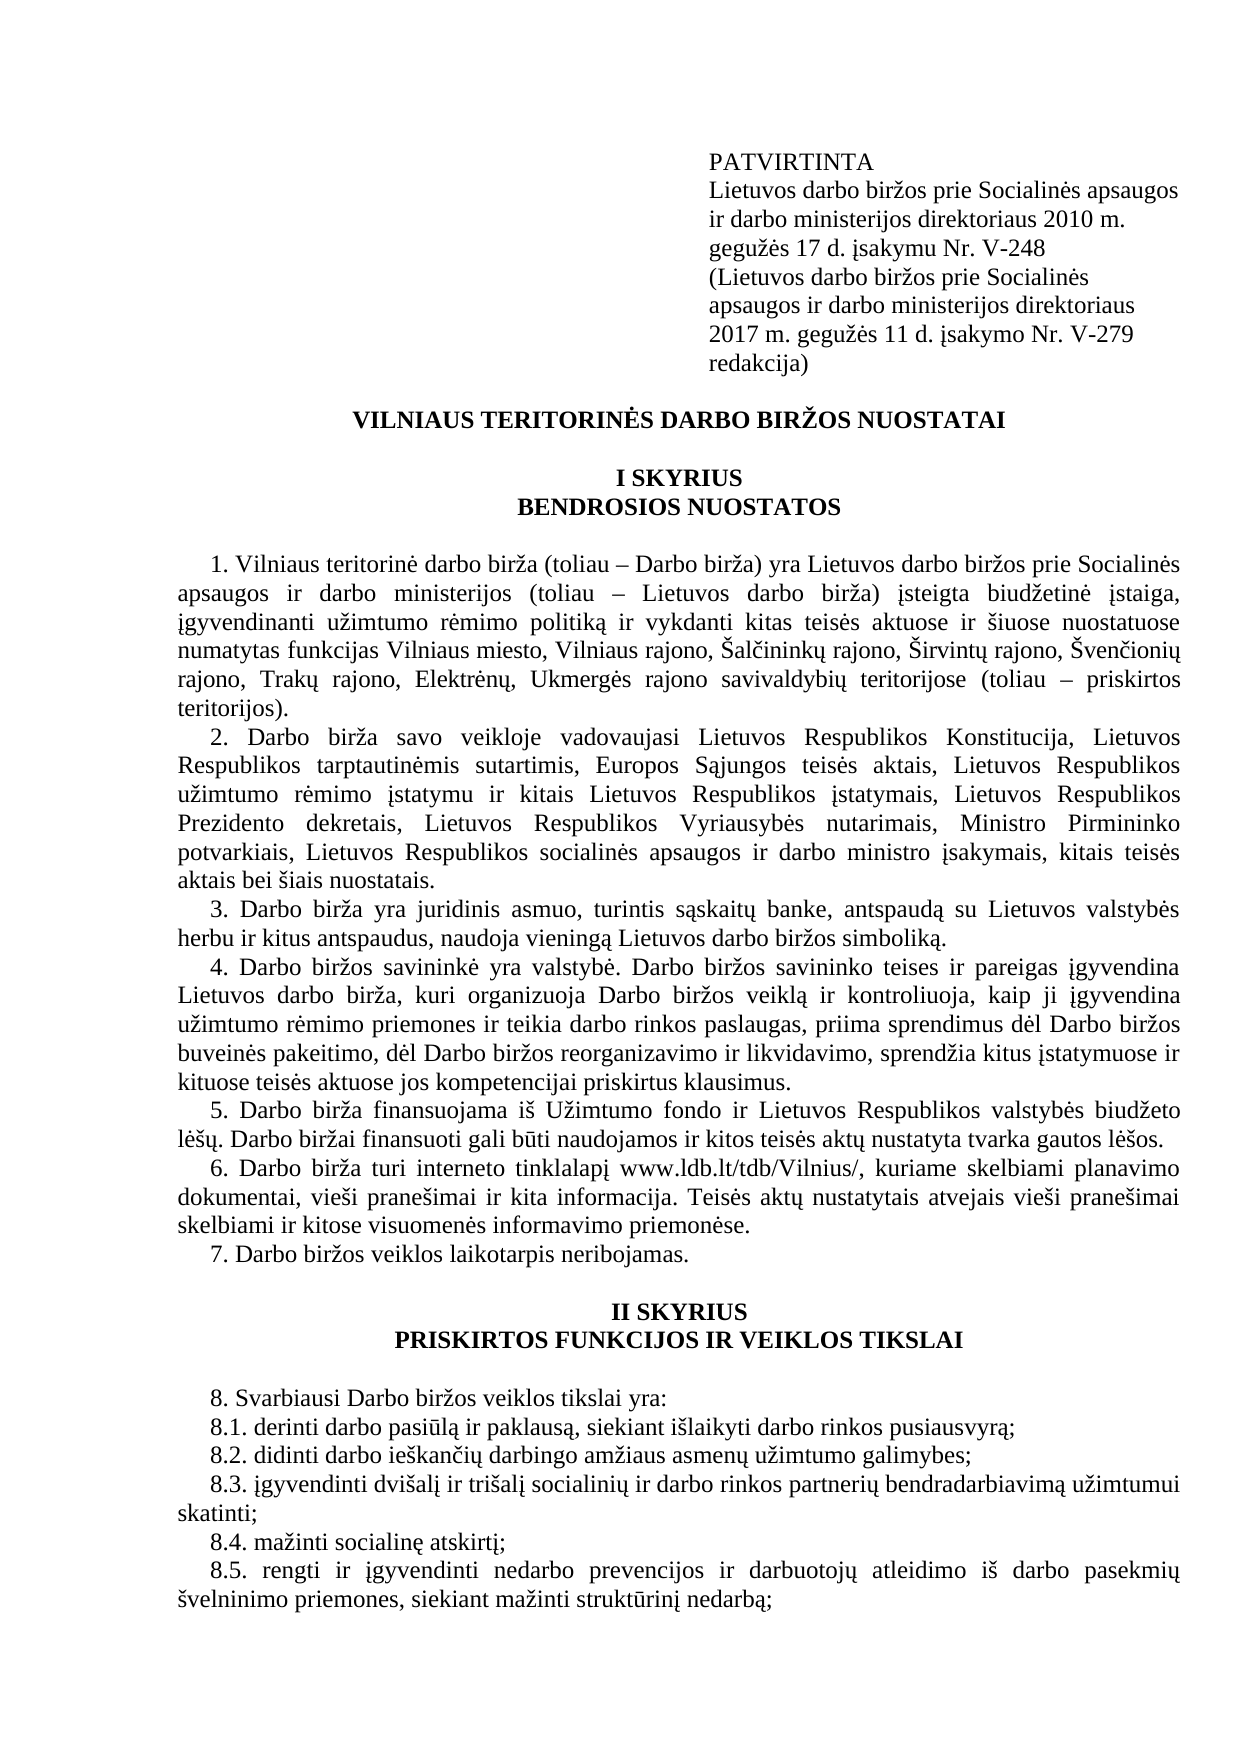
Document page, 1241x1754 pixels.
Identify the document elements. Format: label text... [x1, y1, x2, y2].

text 8.2. didinti darbo ieškančių darbingo amžiaus asmenų užimtumo galimybes; [177, 1441, 1181, 1469]
text Lietuvos darbo biržos prie Socialinės apsaugos ir darbo ministerijos direktoriaus 2010 m. gegužės 17 d. įsakymu Nr. V-248 [709, 176, 1181, 262]
text 6. Darbo birža turi interneto tinklalapį www.ldb.lt/tdb/Vilnius/, kuriame skelbiami planavimo dokumentai, vieši pranešimai ir kita informacija. Teisės aktų nustatytais atvejais vieši pranešimai skelbiami ir kitose visuomenės informavimo priemonėse. [177, 1153, 1181, 1239]
text 7. Darbo biržos veiklos laikotarpis neribojamas. [177, 1239, 1181, 1268]
text 8.5. rengti ir įgyvendinti nedarbo prevencijos ir darbuotojų atleidimo iš darbo pasekmių švelninimo priemones, siekiant mažinti struktūrinį nedarbą; [177, 1556, 1181, 1613]
text (Lietuvos darbo biržos prie Socialinės apsaugos ir darbo ministerijos direktoriaus 2017 m. gegužės 11 d. įsakymo Nr. V-279 [709, 262, 1181, 348]
text 8.3. įgyvendinti dvišalį ir trišalį socialinių ir darbo rinkos partnerių bendradarbiavimą užimtumui skatinti; [177, 1469, 1181, 1527]
text I SKYRIUS [177, 463, 1181, 492]
text II SKYRIUS [177, 1297, 1181, 1326]
text redakcija) [709, 348, 1181, 377]
text 8. Svarbiausi Darbo biržos veiklos tikslai yra: [177, 1383, 1181, 1412]
text 1. Vilniaus teritorinė darbo birža (toliau – Darbo birža) yra Lietuvos darbo biržos prie Socialinės apsaugos ir darbo ministerijos (toliau – Lietuvos darbo birža) įsteigta biudžetinė įstaiga, įgyvendinanti užimtumo rėmimo politiką ir vykdanti kitas teisės aktuose ir šiuose nuostatuose numatytas funkcijas Vilniaus miesto, Vilniaus rajono, Šalčininkų rajono, Širvintų rajono, Švenčionių rajono, Trakų rajono, Elektrėnų, Ukmergės rajono savivaldybių teritorijose (toliau – priskirtos teritorijos). [177, 549, 1181, 722]
text 3. Darbo birža yra juridinis asmuo, turintis sąskaitų banke, antspaudą su Lietuvos valstybės herbu ir kitus antspaudus, naudoja vieningą Lietuvos darbo biržos simboliką. [177, 894, 1181, 952]
text 5. Darbo birža finansuojama iš Užimtumo fondo ir Lietuvos Respublikos valstybės biudžeto lėšų. Darbo biržai finansuoti gali būti naudojamos ir kitos teisės aktų nustatyta tvarka gautos lėšos. [177, 1096, 1181, 1153]
text PRISKIRTOS FUNKCIJOS IR VEIKLOS TIKSLAI [177, 1326, 1181, 1354]
text BENDROSIOS NUOSTATOS [177, 492, 1181, 521]
text VILNIAUS TERITORINĖS DARBO BIRŽOS NUOSTATAI [177, 406, 1181, 434]
text 8.4. mažinti socialinę atskirtį; [177, 1527, 1181, 1556]
text Patvirtinta [709, 147, 1181, 176]
text 4. Darbo biržos savininkė yra valstybė. Darbo biržos savininko teises ir pareigas įgyvendina Lietuvos darbo birža, kuri organizuoja Darbo biržos veiklą ir kontroliuoja, kaip ji įgyvendina užimtumo rėmimo priemones ir teikia darbo rinkos paslaugas, priima sprendimus dėl Darbo biržos buveinės pakeitimo, dėl Darbo biržos reorganizavimo ir likvidavimo, sprendžia kitus įstatymuose ir kituose teisės aktuose jos kompetencijai priskirtus klausimus. [177, 952, 1181, 1096]
text 2. Darbo birža savo veikloje vadovaujasi Lietuvos Respublikos Konstitucija, Lietuvos Respublikos tarptautinėmis sutartimis, Europos Sąjungos teisės aktais, Lietuvos Respublikos užimtumo rėmimo įstatymu ir kitais Lietuvos Respublikos įstatymais, Lietuvos Respublikos Prezidento dekretais, Lietuvos Respublikos Vyriausybės nutarimais, Ministro Pirmininko potvarkiais, Lietuvos Respublikos socialinės apsaugos ir darbo ministro įsakymais, kitais teisės aktais bei šiais nuostatais. [177, 722, 1181, 894]
text 8.1. derinti darbo pasiūlą ir paklausą, siekiant išlaikyti darbo rinkos pusiausvyrą; [177, 1412, 1181, 1441]
